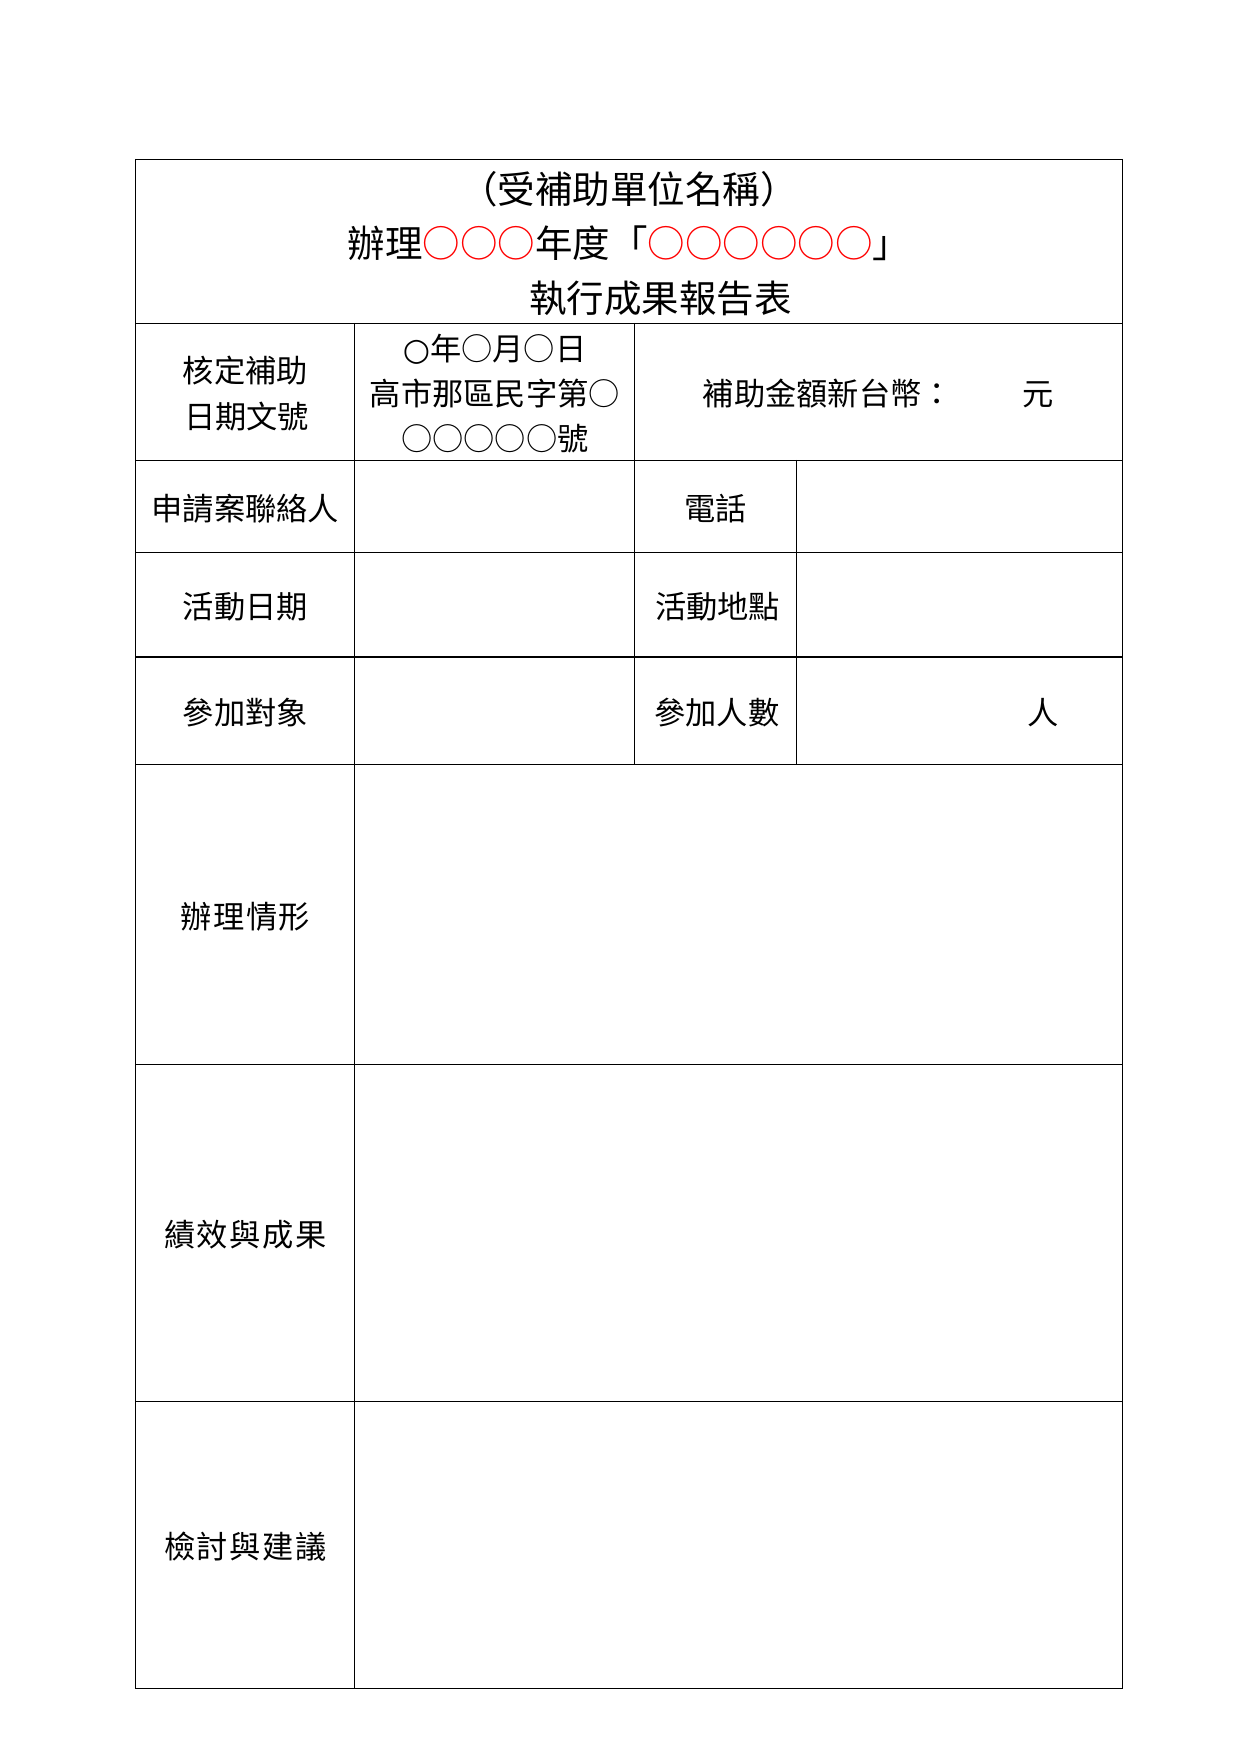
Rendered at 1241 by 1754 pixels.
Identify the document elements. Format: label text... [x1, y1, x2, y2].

table_cell [797, 553, 1122, 656]
table_cell 活動日期 [136, 553, 354, 656]
table_cell 補助金額新台幣： 元 [635, 324, 1122, 460]
table_cell [797, 461, 1122, 552]
table_cell 活動地點 [635, 553, 796, 656]
table_cell [355, 765, 1122, 1064]
table_cell [355, 1402, 1122, 1688]
table_cell [355, 1065, 1122, 1401]
table_cell 核定補助 日期文號 [136, 324, 354, 460]
table_cell 績效與成果 [136, 1065, 354, 1401]
table_header （受補助單位名稱） 辦理○○○年度「○○○○○○」 執行成果報告表 [136, 160, 1122, 323]
table_cell 辦理情形 [136, 765, 354, 1064]
table_cell [355, 553, 634, 656]
table_cell [355, 658, 634, 764]
table_cell 申請案聯絡人 [136, 461, 354, 552]
table_cell [355, 461, 634, 552]
table_cell 參加人數 [635, 658, 796, 764]
table_cell 檢討與建議 [136, 1402, 354, 1688]
table_cell ○年○月○日 高市那區民字第○○○○○○號 [355, 324, 634, 460]
table_cell 參加對象 [136, 658, 354, 764]
table_cell 電話 [635, 461, 796, 552]
table_cell 人 [797, 658, 1122, 764]
